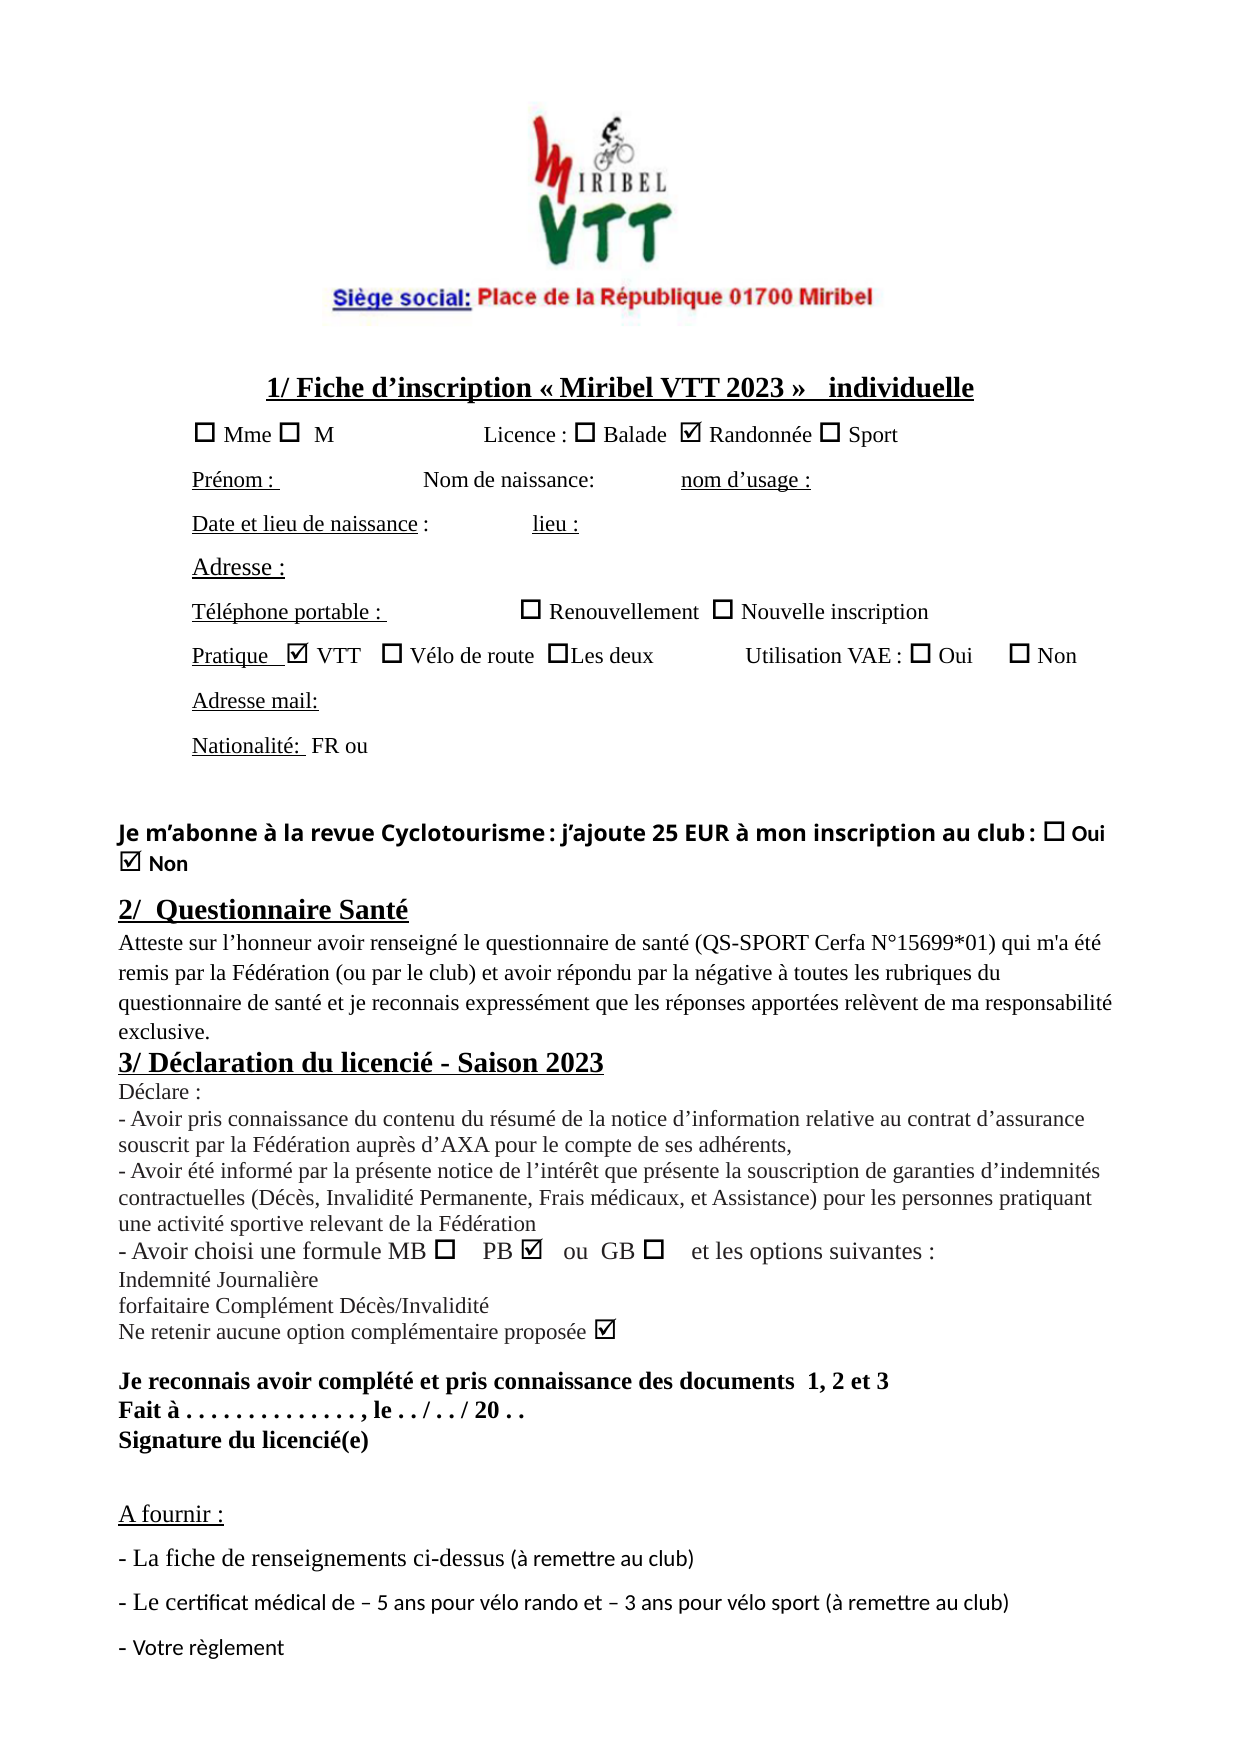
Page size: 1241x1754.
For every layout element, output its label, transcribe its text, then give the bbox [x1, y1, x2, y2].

text - Avoir pris connaissance du contenu du résumé de la notice d’information relative au contrat d’assurance souscrit par la Fédération auprès d’AXA pour le compte de ses adhérents, [118, 1104, 1122, 1157]
text forfaitaire Complément Décès/Invalidité [118, 1292, 1122, 1318]
text Ne retenir aucune option complémentaire proposée þ [118, 1318, 1122, 1346]
text Prénom : Nom de naissance: nom d’usage : [192, 463, 1122, 492]
text Indemnité Journalière [118, 1266, 1122, 1292]
text - La fiche de renseignements ci-dessus (à remettre au club) [118, 1542, 1122, 1572]
text Nationalité: FR ou [192, 728, 1122, 758]
text - Le certificat médical de – 5 ans pour vélo rando et – 3 ans pour vélo sport (à remettre au club) [118, 1587, 1122, 1616]
text A fournir : [118, 1498, 1122, 1528]
text Pratique þ VTT o Vélo de route oLes deux Utilisation VAE : o Oui o Non [192, 640, 1122, 669]
text o Mme o M Licence : o Balade þ Randonnée o Sport [118, 418, 1122, 448]
text 1/ Fiche d’inscription « Miribel VTT 2023 » individuelle [118, 360, 1122, 404]
text - Votre règlement [118, 1631, 1122, 1661]
text Je reconnais avoir complété et pris connaissance des documents 1, 2 et 3 [118, 1365, 1122, 1394]
text - Avoir choisi une formule MB o PB þ ou GB o et les options suivantes : [118, 1236, 1122, 1266]
text 3/ Déclaration du licencié - Saison 2023 [118, 1045, 1122, 1078]
text Fait à . . . . . . . . . . . . . . , le . . / . . / 20 . . [118, 1394, 1122, 1424]
text Je m’abonne à la revue Cyclotourisme : j’ajoute 25 EUR à mon inscription au club : o Oui þ Non [118, 817, 1122, 878]
text Atteste sur l’honneur avoir renseigné le questionnaire de santé (QS-SPORT Cerfa N°15699*01) qui m'a été remis par la Fédération (ou par le club) et avoir répondu par la négative à toutes les rubriques du questionnaire de santé et je reconnais expressément que les réponses apportées relèvent de ma responsabilité exclusive. [118, 926, 1122, 1045]
text Signature du licencié(e) [118, 1424, 1122, 1454]
text Téléphone portable : o Renouvellement o Nouvelle inscription [192, 596, 1122, 625]
text Adresse mail: [192, 684, 1122, 714]
text Adresse : [192, 551, 1122, 581]
text - Avoir été informé par la présente notice de l’intérêt que présente la souscription de garanties d’indemnités contractuelles (Décès, Invalidité Permanente, Frais médicaux, et Assistance) pour les personnes pratiquant une activité sportive relevant de la Fédération [118, 1157, 1122, 1236]
text Date et lieu de naissance : lieu : [192, 507, 1122, 537]
text 2/ Questionnaire Santé [118, 892, 1122, 926]
text Déclare : [118, 1078, 1122, 1104]
